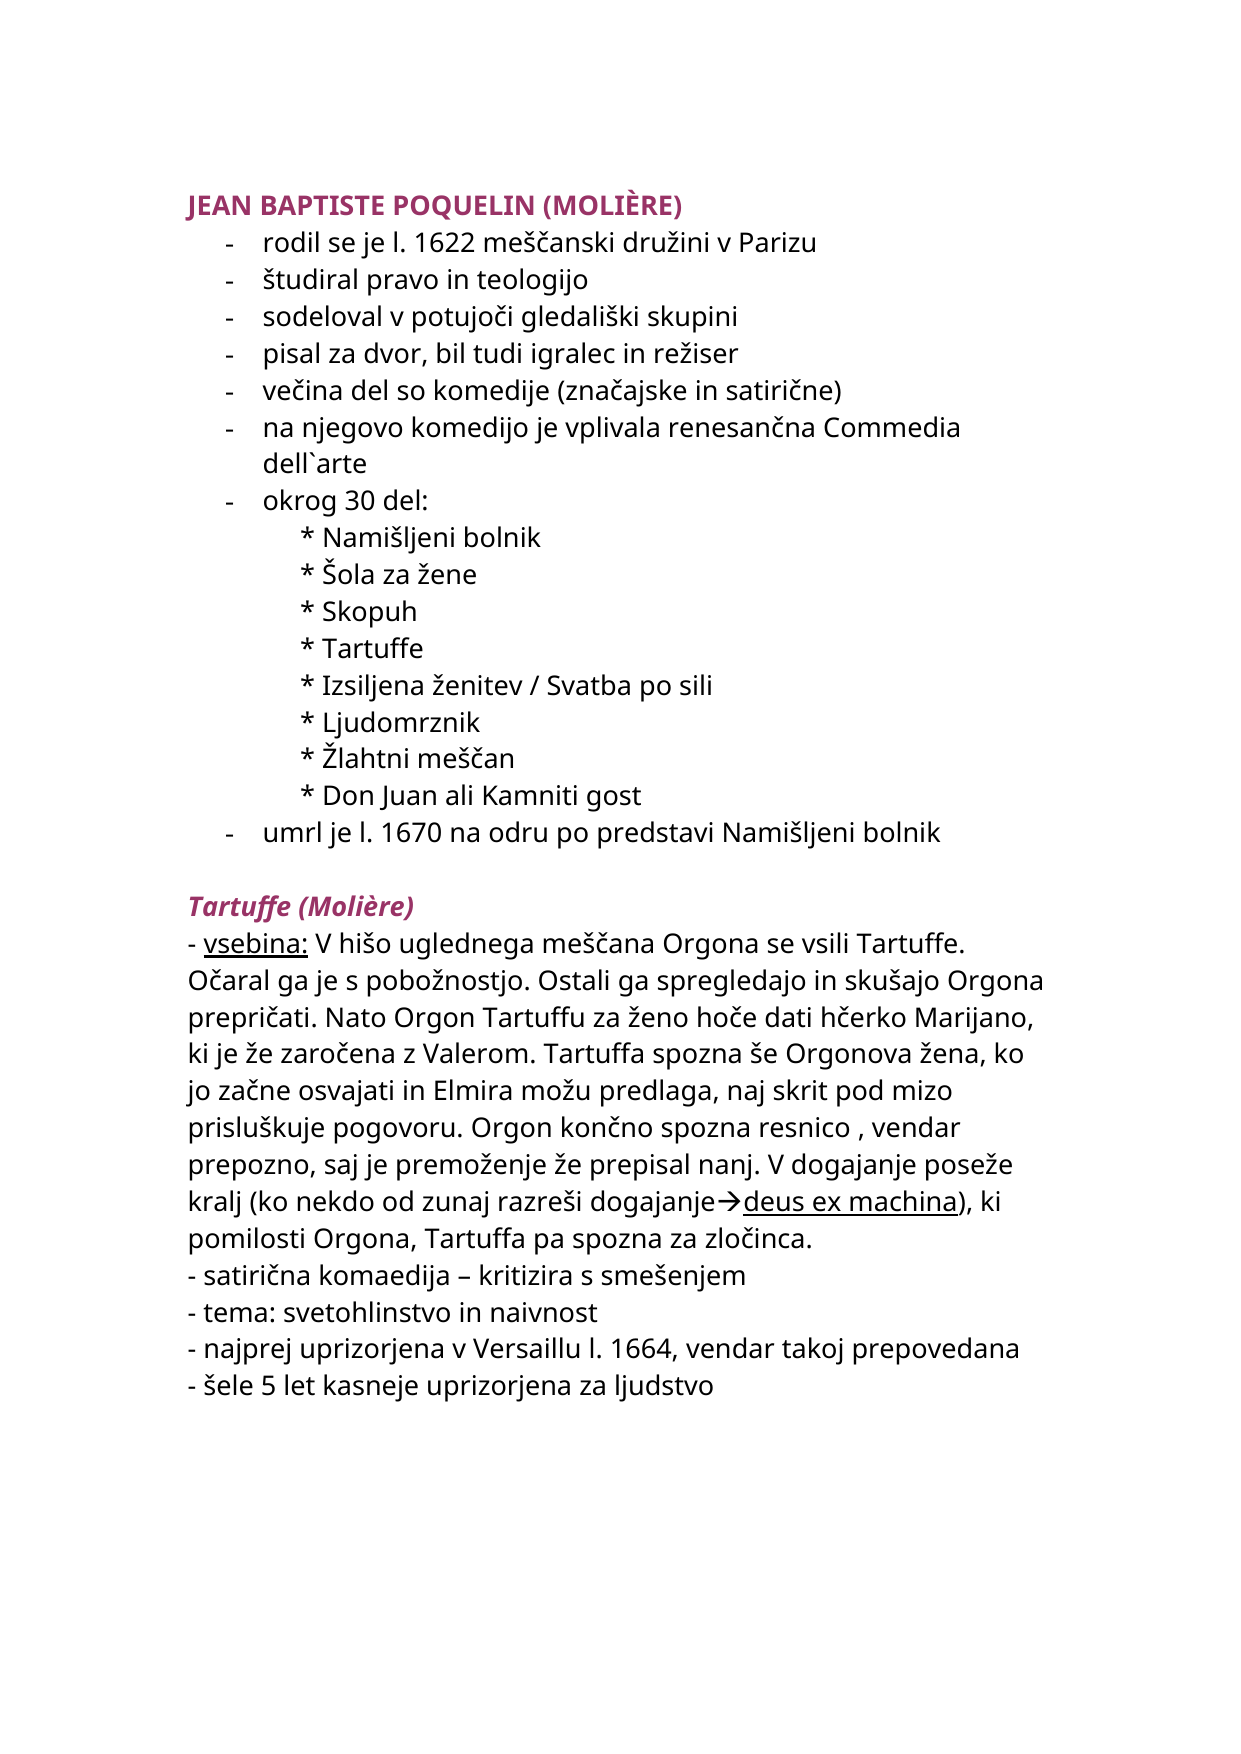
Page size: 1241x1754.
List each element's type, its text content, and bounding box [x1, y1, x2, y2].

text - najprej uprizorjena v Versaillu l. 1664, vendar takoj prepovedana [187, 1330, 1053, 1367]
list večina del so komedije (značajske in satirične) [225, 371, 1053, 408]
list študiral pravo in teologijo [225, 261, 1053, 297]
list sodeloval v potujoči gledališki skupini [225, 297, 1053, 334]
text * Šola za žene [300, 556, 1053, 592]
text * Skopuh [300, 592, 1053, 629]
list na njegovo komedijo je vplivala renesančna Commedia dell`arte [225, 408, 1053, 482]
list pisal za dvor, bil tudi igralec in režiser [225, 334, 1053, 371]
list rodil se je l. 1622 meščanski družini v Parizu [225, 224, 1053, 261]
text * Ljudomrznik [300, 703, 1053, 740]
text Tartuffe (Molière) [187, 887, 1053, 924]
text * Namišljeni bolnik [300, 519, 1053, 556]
text JEAN BAPTISTE POQUELIN (MOLIÈRE) [187, 187, 1053, 224]
text * Tartuffe [300, 629, 1053, 666]
text - tema: svetohlinstvo in naivnost [187, 1293, 1053, 1330]
text - satirična komaedija – kritizira s smešenjem [187, 1256, 1053, 1293]
text * Žlahtni meščan [300, 740, 1053, 777]
list umrl je l. 1670 na odru po predstavi Namišljeni bolnik [225, 814, 1053, 851]
list okrog 30 del: [225, 482, 1053, 519]
text - vsebina: V hišo uglednega meščana Orgona se vsili Tartuffe. Očaral ga je s pobožnostjo. Ostali ga spregledajo in skušajo Orgona prepričati. Nato Orgon Tartuffu za ženo hoče dati hčerko Marijano, ki je že zaročena z Valerom. Tartuffa spozna še Orgonova žena, ko jo začne osvajati in Elmira možu predlaga, naj skrit pod mizo prisluškuje pogovoru. Orgon končno spozna resnico , vendar prepozno, saj je premoženje že prepisal nanj. V dogajanje poseže kralj (ko nekdo od zunaj razreši dogajanjedeus ex machina), ki pomilosti Orgona, Tartuffa pa spozna za zločinca. [187, 924, 1053, 1256]
text * Izsiljena ženitev / Svatba po sili [300, 666, 1053, 703]
text * Don Juan ali Kamniti gost [300, 777, 1053, 814]
text - šele 5 let kasneje uprizorjena za ljudstvo [187, 1367, 1053, 1404]
